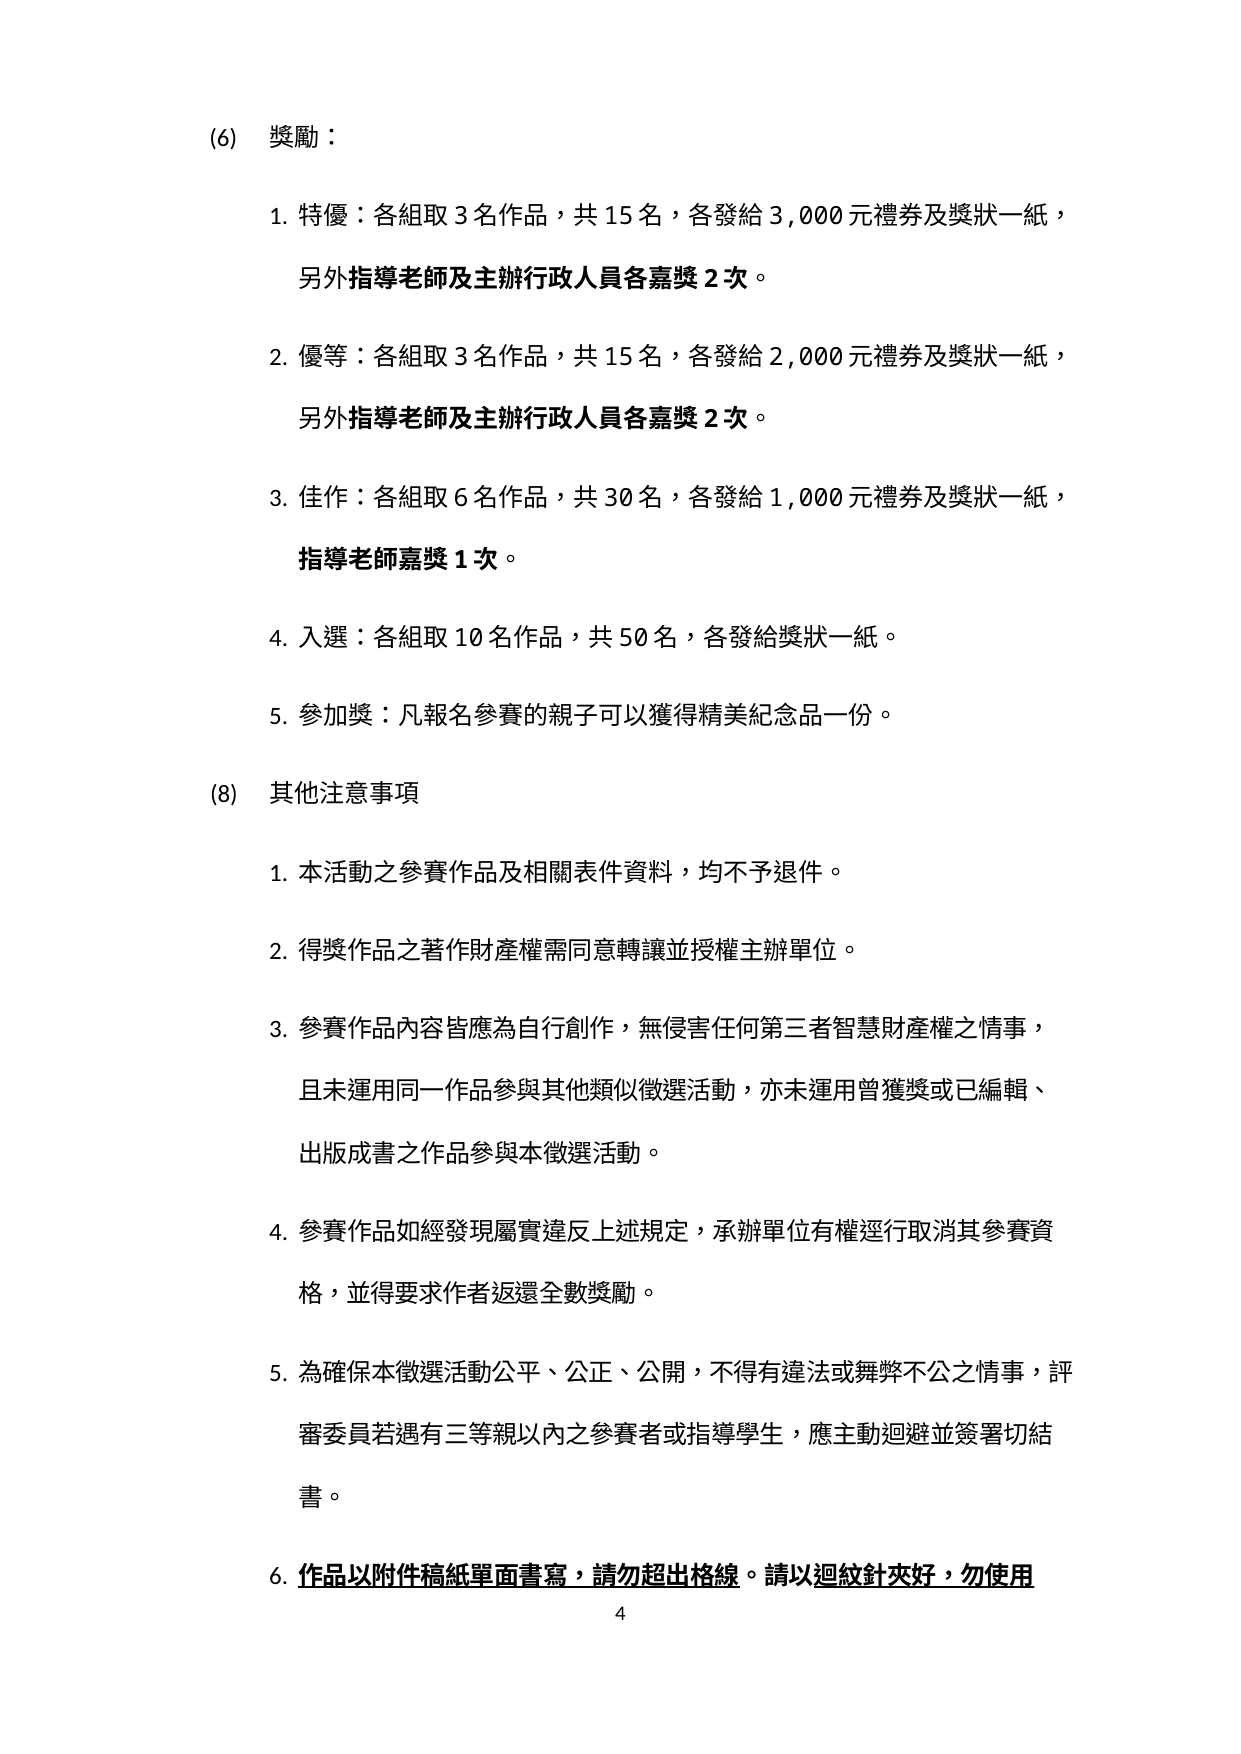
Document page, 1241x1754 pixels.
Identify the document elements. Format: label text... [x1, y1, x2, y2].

list 為確保本徵選活動公平、公正、公開，不得有違法或舞弊不公之情事，評審委員若遇有三等親以內之參賽者或指導學生，應主動迴避並簽署切結書。 [269, 1328, 1075, 1516]
list 其他注意事項 [210, 750, 1075, 813]
list 參加獎：凡報名參賽的親子可以獲得精美紀念品一份。 [269, 672, 1075, 735]
list 參賽作品如經發現屬實違反上述規定，承辦單位有權逕行取消其參賽資格，並得要求作者返還全數獎勵。 [269, 1188, 1075, 1313]
list 得獎作品之著作財產權需同意轉讓並授權主辦單位。 [269, 907, 1075, 969]
list 特優：各組取3名作品，共15名，各發給3,000元禮券及獎狀一紙，另外指導老師及主辦行政人員各嘉獎2次。 [269, 172, 1075, 297]
list 獎勵： [209, 94, 1075, 157]
list 本活動之參賽作品及相關表件資料，均不予退件。 [269, 828, 1075, 891]
list 作品以附件稿紙單面書寫，請勿超出格線。請以迴紋針夾好，勿使用 [269, 1532, 1075, 1594]
list 入選：各組取10名作品，共50名，各發給獎狀一紙。 [269, 594, 1075, 657]
list 佳作：各組取6名作品，共30名，各發給1,000元禮券及獎狀一紙，指導老師嘉獎1次。 [269, 453, 1075, 578]
list 優等：各組取3名作品，共15名，各發給2,000元禮券及獎狀一紙，另外指導老師及主辦行政人員各嘉獎2次。 [269, 313, 1075, 438]
list 參賽作品內容皆應為自行創作，無侵害任何第三者智慧財產權之情事，且未運用同一作品參與其他類似徵選活動，亦未運用曾獲獎或已編輯、出版成書之作品參與本徵選活動。 [269, 985, 1075, 1172]
